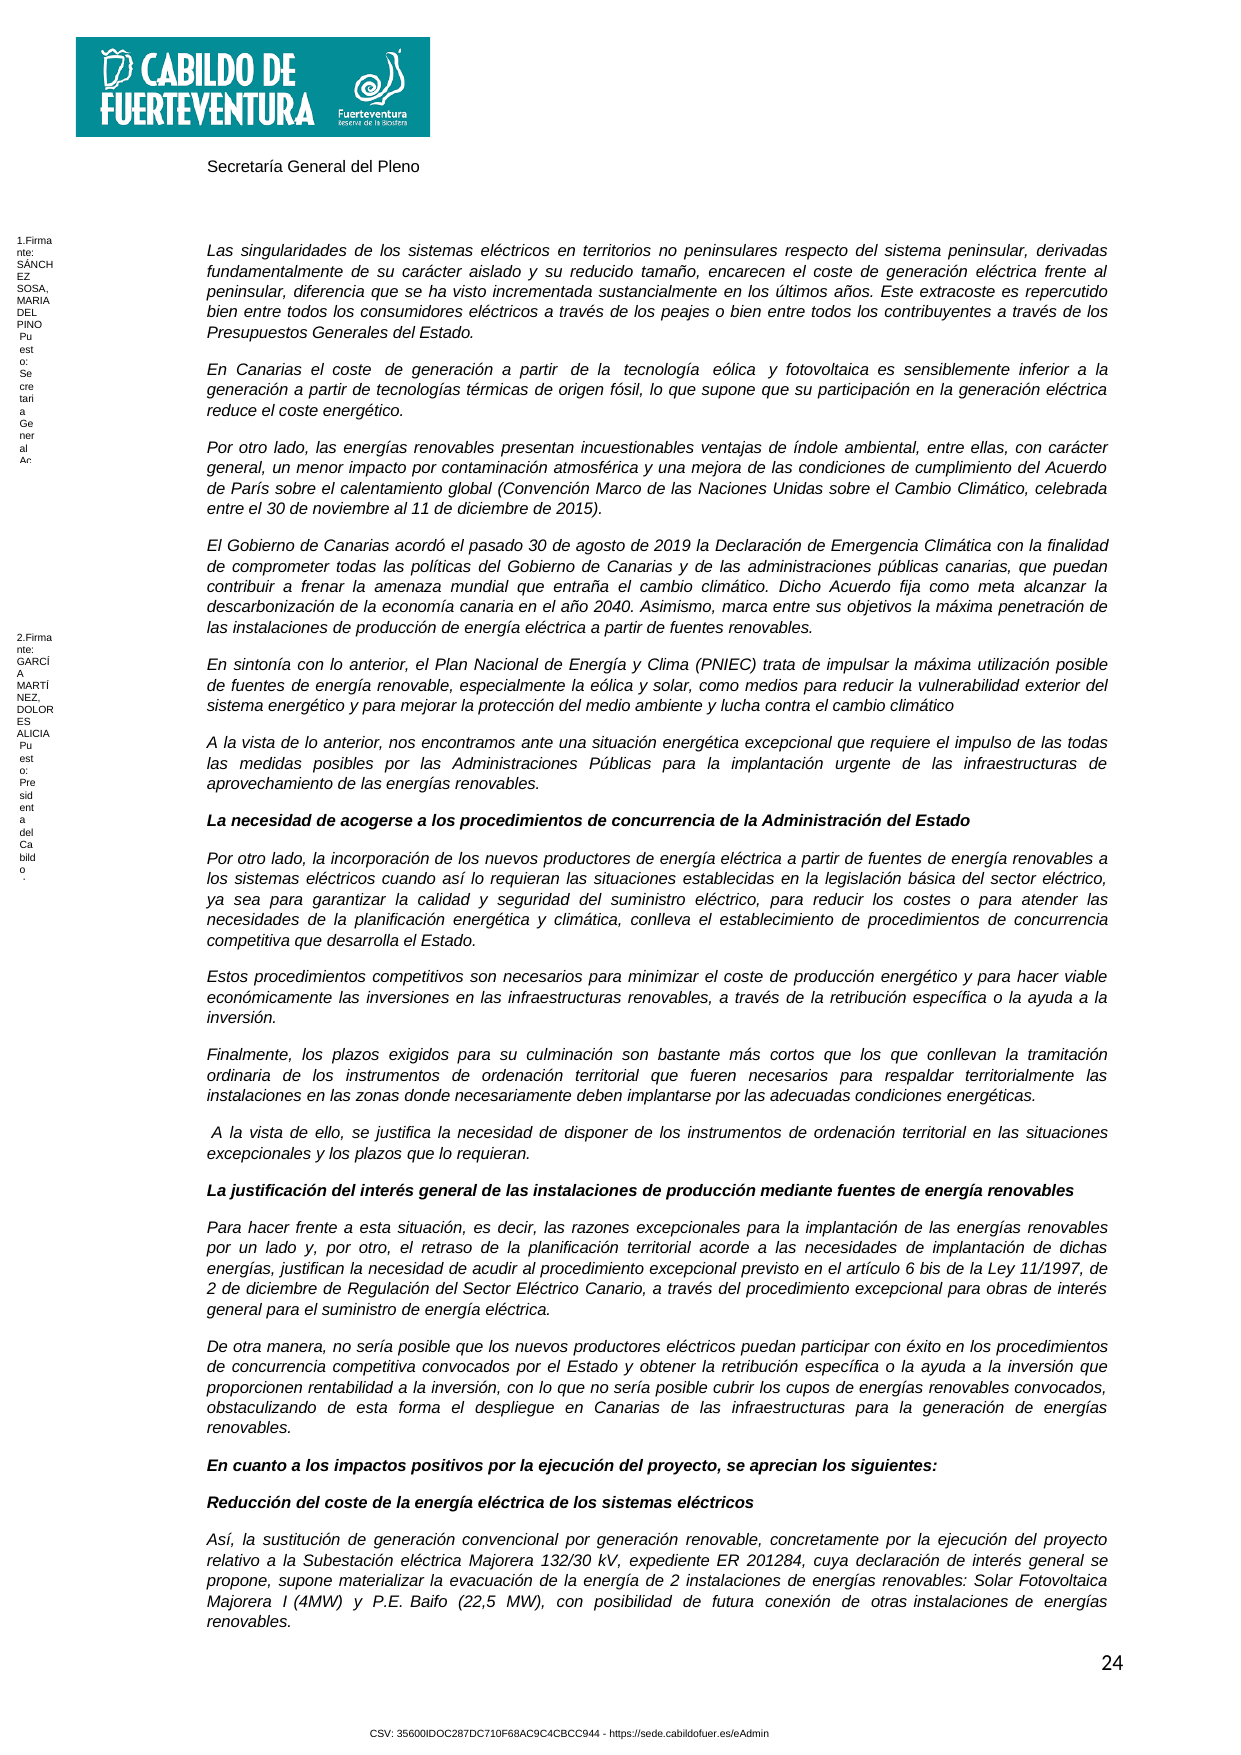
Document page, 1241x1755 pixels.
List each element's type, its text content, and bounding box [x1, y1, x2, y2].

text Así, la sustitución de generación convencional por generación renovable, concretamente por la ejecución del proyecto relativo a la Subestación eléctrica Majorera 132/30 kV, expediente ER 201284, cuya declaración de interés general se propone, supone materializar la evacuación de la energía de 2 instalaciones de energías renovables: Solar Fotovoltaica Majorera I (4MW) y P.E. Baifo (22,5 MW), con posibilidad de futura conexión de otras instalaciones de energías renovables. [207, 1530, 1108, 1631]
text En cuanto a los impactos positivos por la ejecución del proyecto, se aprecian los siguientes: Reducción del coste de la energía eléctrica de los sistemas eléctricos [207, 1455, 1017, 1512]
text A la vista de lo anterior, nos encontramos ante una situación energética excepcional que requiere el impulso de las todas las medidas posibles por las Administraciones Públicas para la implantación urgente de las infraestructuras de aprovechamiento de las energías renovables. [207, 733, 1108, 793]
subtitle 24 [64, 1648, 1123, 1676]
text Por otro lado, las energías renovables presentan incuestionables ventajas de índole ambiental, entre ellas, con carácter general, un menor impacto por contaminación atmosférica y una mejora de las condiciones de cumplimiento del Acuerdo de París sobre el calentamiento global (Convención Marco de las Naciones Unidas sobre el Cambio Climático, celebrada entre el 30 de noviembre al 11 de diciembre de 2015). [207, 438, 1108, 518]
text Puesto: Secretaria General Acctal. del Pleno Fecha Firma: 10/02/2025 12:27:40 [19, 331, 37, 463]
text La necesidad de acogerse a los procedimientos de concurrencia de la Administración del Estado [207, 811, 1241, 830]
text 2.Firmante: GARCÍA MARTÍNEZ, DOLORES ALICIA [17, 631, 54, 739]
text Puesto: Presidenta del Cabildo de Fuerteventura Fecha Firma: 10/02/2025 13:47:46 [19, 740, 36, 879]
text Para hacer frente a esta situación, es decir, las razones excepcionales para la implantación de las energías renovables por un lado y, por otro, el retraso de la planificación territorial acorde a las necesidades de implantación de dichas energías, justifican la necesidad de acudir al procedimiento excepcional previsto en el artículo 6 bis de la Ley 11/1997, de 2 de diciembre de Regulación del Sector Eléctrico Canario, a través del procedimiento excepcional para obras de interés general para el suministro de energía eléctrica. [207, 1218, 1108, 1318]
text En sintonía con lo anterior, el Plan Nacional de Energía y Clima (PNIEC) trata de impulsar la máxima utilización posible de fuentes de energía renovable, especialmente la eólica y solar, como medios para reducir la vulnerabilidad exterior del sistema energético y para mejorar la protección del medio ambiente y lucha contra el cambio climático [207, 655, 1108, 715]
text 1.Firmante: SÁNCHEZ SOSA,MARIA DEL PINO [17, 234, 54, 330]
text A la vista de ello, se justifica la necesidad de disponer de los instrumentos de ordenación territorial en las situaciones excepcionales y los plazos que lo requieran. [207, 1123, 1108, 1163]
text En Canarias el coste de generación a partir de la tecnología eólica y fotovoltaica es sensiblemente inferior a la generación a partir de tecnologías térmicas de origen fósil, lo que supone que su participación en la generación eléctrica reduce el coste energético. [207, 360, 1108, 420]
text La justificación del interés general de las instalaciones de producción mediante fuentes de energía renovables [207, 1180, 1241, 1199]
text El Gobierno de Canarias acordó el pasado 30 de agosto de 2019 la Declaración de Emergencia Climática con la finalidad de comprometer todas las políticas del Gobierno de Canarias y de las administraciones públicas canarias, que puedan contribuir a frenar la amenaza mundial que entraña el cambio climático. Dicho Acuerdo fija como meta alcanzar la descarbonización de la economía canaria en el año 2040. Asimismo, marca entre sus objetivos la máxima penetración de las instalaciones de producción de energía eléctrica a partir de fuentes renovables. [207, 536, 1108, 637]
text Por otro lado, la incorporación de los nuevos productores de energía eléctrica a partir de fuentes de energía renovables a los sistemas eléctricos cuando así lo requieran las situaciones establecidas en la legislación básica del sector eléctrico, ya sea para garantizar la calidad y seguridad del suministro eléctrico, para reducir los costes o para atender las necesidades de la planificación energética y climática, conlleva el establecimiento de procedimientos de concurrencia competitiva que desarrolla el Estado. [207, 849, 1108, 949]
text Las singularidades de los sistemas eléctricos en territorios no peninsulares respecto del sistema peninsular, derivadas fundamentalmente de su carácter aislado y su reducido tamaño, encarecen el coste de generación eléctrica frente al peninsular, diferencia que se ha visto incrementada sustancialmente en los últimos años. Este extracoste es repercutido bien entre todos los consumidores eléctricos a través de los peajes o bien entre todos los contribuyentes a través de los Presupuestos Generales del Estado. [207, 241, 1108, 342]
text Finalmente, los plazos exigidos para su culminación son bastante más cortos que los que conllevan la tramitación ordinaria de los instrumentos de ordenación territorial que fueren necesarios para respaldar territorialmente las instalaciones en las zonas donde necesariamente deben implantarse por las adecuadas condiciones energéticas. [207, 1045, 1108, 1105]
text De otra manera, no sería posible que los nuevos productores eléctricos puedan participar con éxito en los procedimientos de concurrencia competitiva convocados por el Estado y obtener la retribución específica o la ayuda a la inversión que proporcionen rentabilidad a la inversión, con lo que no sería posible cubrir los cupos de energías renovables convocados, obstaculizando de esta forma el despliegue en Canarias de las infraestructuras para la generación de energías renovables. [207, 1337, 1108, 1437]
text Estos procedimientos competitivos son necesarios para minimizar el coste de producción energético y para hacer viable económicamente las inversiones en las infraestructuras renovables, a través de la retribución específica o la ayuda a la inversión. [207, 967, 1108, 1027]
